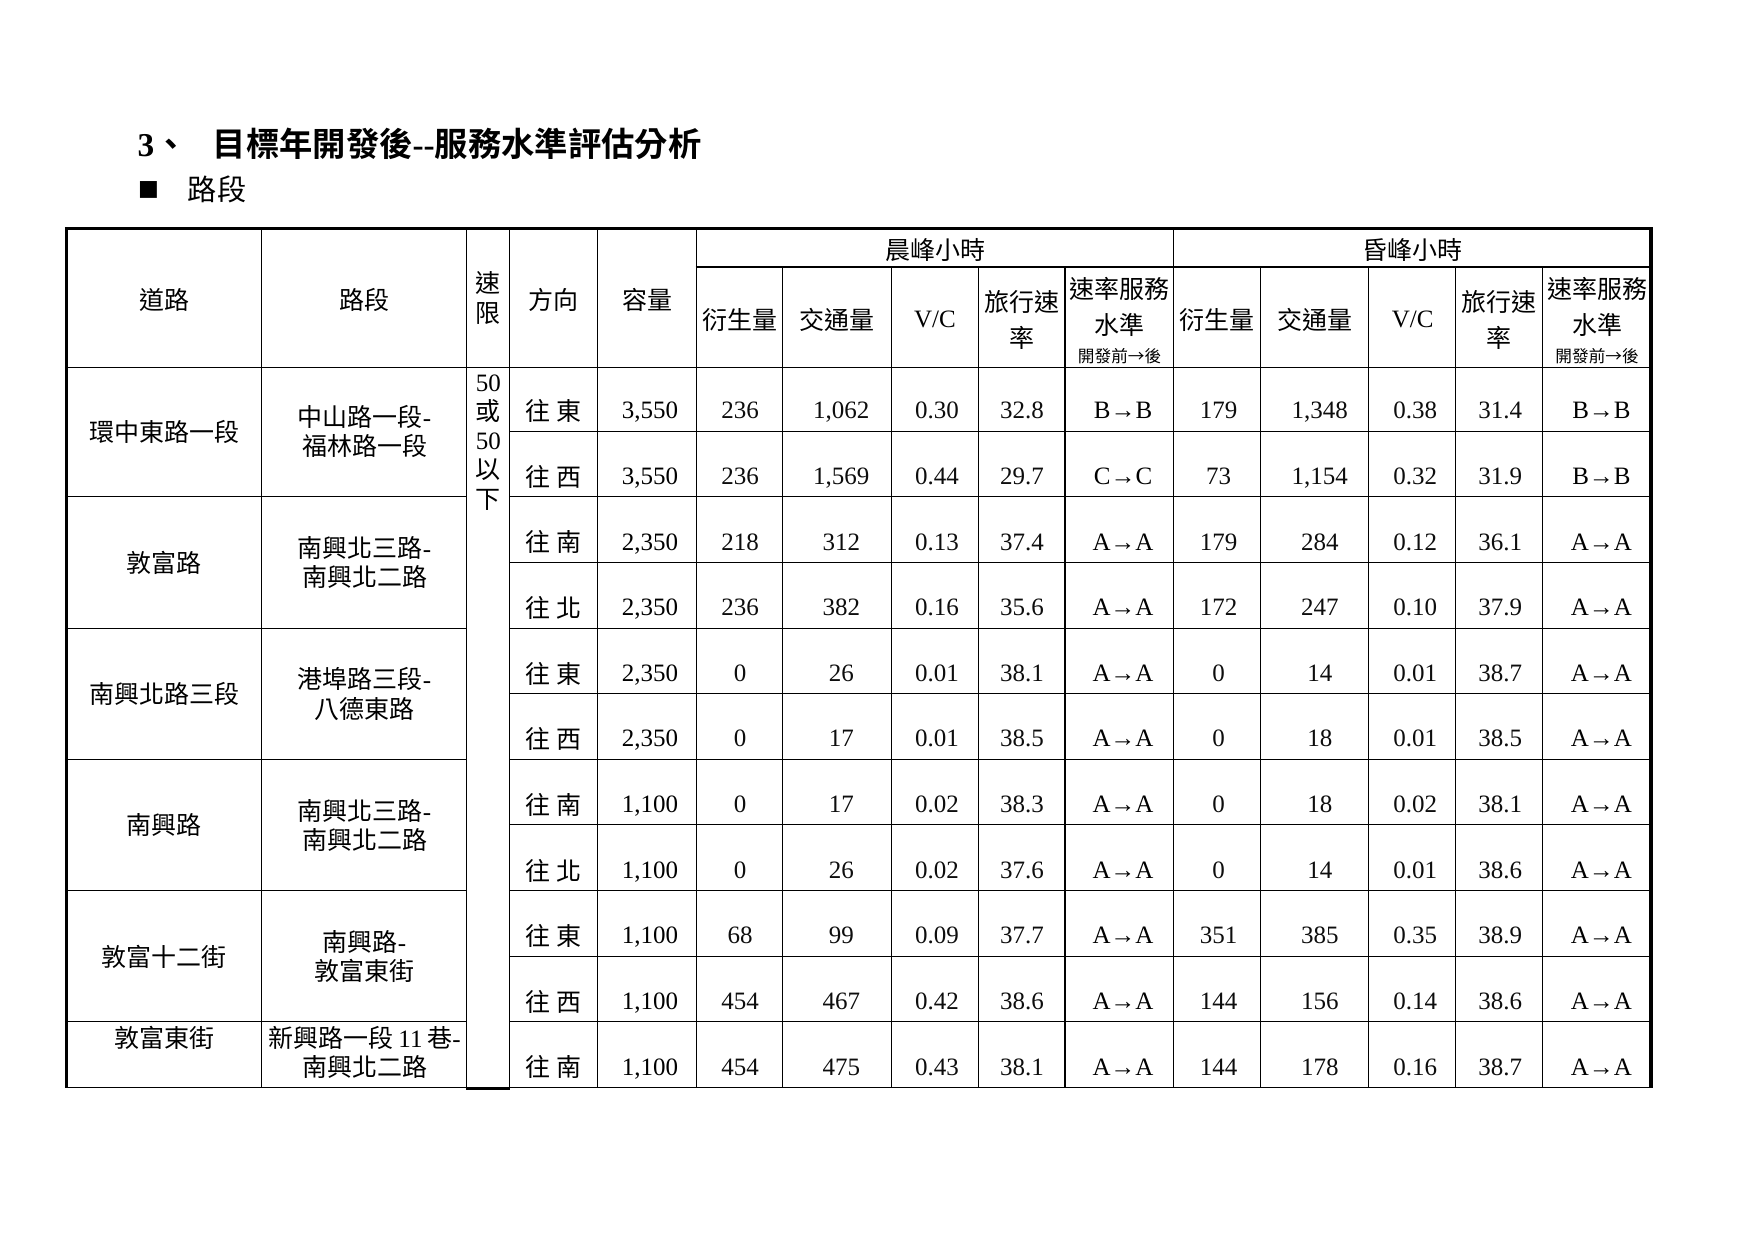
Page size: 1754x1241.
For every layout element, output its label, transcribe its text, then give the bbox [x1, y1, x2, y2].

list 路段 [137, 166, 1617, 208]
table_cell 0.42 [892, 957, 978, 1021]
table_cell 1,100 [598, 760, 696, 824]
table_cell 1,569 [783, 432, 891, 496]
table_cell 38.7 [1456, 1022, 1542, 1087]
table_cell 31.9 [1456, 432, 1542, 496]
table_cell 0.01 [1369, 629, 1455, 693]
table_cell 0.02 [892, 825, 978, 890]
table_cell 往西 [510, 957, 597, 1021]
table_cell 南興北三路- 南興北二路 [262, 760, 466, 890]
table_header 昏峰小時 [1174, 230, 1649, 266]
table_cell 0 [697, 825, 782, 890]
table_cell 南興北三路- 南興北二路 [262, 497, 466, 627]
table_cell 382 [783, 563, 891, 627]
table_cell 68 [697, 891, 782, 956]
table_cell 0.43 [892, 1022, 978, 1087]
table_cell 3,550 [598, 432, 696, 496]
table_cell 50或50 以 下 [467, 368, 509, 1087]
table_cell 往南 [510, 760, 597, 824]
table_cell 38.6 [979, 957, 1064, 1021]
table_cell 往東 [510, 891, 597, 956]
table_cell 38.1 [979, 629, 1064, 693]
table_cell 178 [1261, 1022, 1368, 1087]
table_cell 0 [697, 629, 782, 693]
table_cell 467 [783, 957, 891, 1021]
table_cell A→A [1066, 825, 1173, 890]
table_cell 1,100 [598, 825, 696, 890]
table_cell 236 [697, 432, 782, 496]
table_cell 38.5 [1456, 694, 1542, 759]
table_cell A→A [1543, 694, 1649, 759]
table_header 道路 [68, 230, 261, 367]
table_cell 0.10 [1369, 563, 1455, 627]
table_cell 37.4 [979, 497, 1064, 562]
table_cell 0.30 [892, 368, 978, 431]
table_cell A→A [1066, 891, 1173, 956]
table_cell 2,350 [598, 694, 696, 759]
table_cell 37.9 [1456, 563, 1542, 627]
table_cell A→A [1066, 694, 1173, 759]
table_cell 環中東路一段 [68, 368, 261, 496]
table_cell 37.7 [979, 891, 1064, 956]
table_cell 敦富十二街 [68, 891, 261, 1021]
table_cell A→A [1066, 497, 1173, 562]
table_cell 往東 [510, 629, 597, 693]
table_cell 往南 [510, 497, 597, 562]
table_cell 31.4 [1456, 368, 1542, 431]
table_cell 14 [1261, 825, 1368, 890]
table_cell 38.6 [1456, 825, 1542, 890]
table_cell 26 [783, 825, 891, 890]
table_header 容量 [598, 230, 696, 367]
table_cell 0.01 [1369, 825, 1455, 890]
table_cell 236 [697, 563, 782, 627]
table_cell 26 [783, 629, 891, 693]
table_cell 218 [697, 497, 782, 562]
table_cell B→B [1066, 368, 1173, 431]
table_header 速限 [467, 230, 509, 367]
table_cell A→A [1066, 1022, 1173, 1087]
table_cell A→A [1543, 629, 1649, 693]
table_cell 南興路 [68, 760, 261, 890]
table_cell 旅行速率 [1456, 268, 1542, 367]
table_cell 29.7 [979, 432, 1064, 496]
table_cell 179 [1174, 497, 1260, 562]
table_cell 236 [697, 368, 782, 431]
table_cell A→A [1543, 1022, 1649, 1087]
table_cell A→A [1543, 497, 1649, 562]
table_cell 0.14 [1369, 957, 1455, 1021]
table_cell 36.1 [1456, 497, 1542, 562]
table_cell 交通量 [783, 268, 891, 367]
table_cell 0.01 [892, 629, 978, 693]
table_cell 17 [783, 760, 891, 824]
table_cell 38.5 [979, 694, 1064, 759]
table_header 路段 [262, 230, 466, 367]
table_cell 0.02 [892, 760, 978, 824]
table_cell 156 [1261, 957, 1368, 1021]
table_cell 38.1 [1456, 760, 1542, 824]
table_cell 0 [697, 760, 782, 824]
table_cell 1,154 [1261, 432, 1368, 496]
table_cell 0.38 [1369, 368, 1455, 431]
table_cell 0.01 [892, 694, 978, 759]
table_cell 38.9 [1456, 891, 1542, 956]
table_cell 南興路- 敦富東街 [262, 891, 466, 1021]
table_cell 0.01 [1369, 694, 1455, 759]
table_cell A→A [1543, 825, 1649, 890]
table_cell A→A [1066, 957, 1173, 1021]
table_cell 0.09 [892, 891, 978, 956]
table_cell 敦富東街 [68, 1022, 261, 1087]
table_cell B→B [1543, 432, 1649, 496]
table_cell 32.8 [979, 368, 1064, 431]
table_cell 18 [1261, 694, 1368, 759]
table_cell 351 [1174, 891, 1260, 956]
table_cell B→B [1543, 368, 1649, 431]
table_cell 敦富路 [68, 497, 261, 627]
table_cell 新興路一段11巷-南興北二路 [262, 1022, 466, 1087]
table_cell 速率服務水準 開發前→後 [1066, 268, 1173, 367]
table_cell A→A [1543, 891, 1649, 956]
table_cell 往北 [510, 825, 597, 890]
table_cell 2,350 [598, 497, 696, 562]
table_cell C→C [1066, 432, 1173, 496]
table_cell 0 [1174, 629, 1260, 693]
table_cell 144 [1174, 1022, 1260, 1087]
table_cell 284 [1261, 497, 1368, 562]
table_cell 144 [1174, 957, 1260, 1021]
table_cell 0 [1174, 760, 1260, 824]
table_cell A→A [1543, 760, 1649, 824]
table_cell V/C [892, 268, 978, 367]
table_cell A→A [1543, 957, 1649, 1021]
table_cell 往北 [510, 563, 597, 627]
table_cell 往西 [510, 432, 597, 496]
table_cell 0 [1174, 694, 1260, 759]
table_cell 247 [1261, 563, 1368, 627]
table_cell 往南 [510, 1022, 597, 1087]
table_cell 73 [1174, 432, 1260, 496]
table_cell A→A [1543, 563, 1649, 627]
table_cell 0.44 [892, 432, 978, 496]
table_cell 2,350 [598, 563, 696, 627]
table_cell 1,100 [598, 957, 696, 1021]
table_cell 2,350 [598, 629, 696, 693]
table_cell 0.02 [1369, 760, 1455, 824]
table_cell 3,550 [598, 368, 696, 431]
table_cell A→A [1066, 760, 1173, 824]
table_cell 0.35 [1369, 891, 1455, 956]
table_cell 35.6 [979, 563, 1064, 627]
table_cell 37.6 [979, 825, 1064, 890]
table_cell 衍生量 [1174, 268, 1260, 367]
table_cell 38.6 [1456, 957, 1542, 1021]
table_cell 0 [697, 694, 782, 759]
table_cell 454 [697, 957, 782, 1021]
table_cell 172 [1174, 563, 1260, 627]
table_cell A→A [1066, 563, 1173, 627]
table_cell V/C [1369, 268, 1455, 367]
table_cell 18 [1261, 760, 1368, 824]
table_cell 往東 [510, 368, 597, 431]
table_cell 385 [1261, 891, 1368, 956]
table_cell 0.12 [1369, 497, 1455, 562]
table_cell 99 [783, 891, 891, 956]
table_cell 38.7 [1456, 629, 1542, 693]
table_cell 1,062 [783, 368, 891, 431]
table_header 晨峰小時 [697, 230, 1173, 266]
table_header 方向 [510, 230, 597, 367]
table_cell 17 [783, 694, 891, 759]
table_cell 312 [783, 497, 891, 562]
table_cell 旅行速率 [979, 268, 1064, 367]
table_cell 0.16 [892, 563, 978, 627]
table_cell 14 [1261, 629, 1368, 693]
table_cell 0 [1174, 825, 1260, 890]
table_cell 179 [1174, 368, 1260, 431]
table_cell 衍生量 [697, 268, 782, 367]
table_cell 1,100 [598, 891, 696, 956]
table_cell 0.32 [1369, 432, 1455, 496]
table_cell 港埠路三段- 八德東路 [262, 629, 466, 759]
list 目標年開發後--服務水準評估分析 [137, 118, 1617, 166]
table_cell 交通量 [1261, 268, 1368, 367]
table_cell 454 [697, 1022, 782, 1087]
table_cell 38.3 [979, 760, 1064, 824]
table_cell 往西 [510, 694, 597, 759]
table_cell 速率服務水準 開發前→後 [1543, 268, 1649, 367]
table_cell A→A [1066, 629, 1173, 693]
table_cell 1,100 [598, 1022, 696, 1087]
table_cell 475 [783, 1022, 891, 1087]
table_cell 0.16 [1369, 1022, 1455, 1087]
table_cell 中山路一段- 福林路一段 [262, 368, 466, 496]
table_cell 38.1 [979, 1022, 1064, 1087]
table_cell 南興北路三段 [68, 629, 261, 759]
table_cell 1,348 [1261, 368, 1368, 431]
table_cell 0.13 [892, 497, 978, 562]
